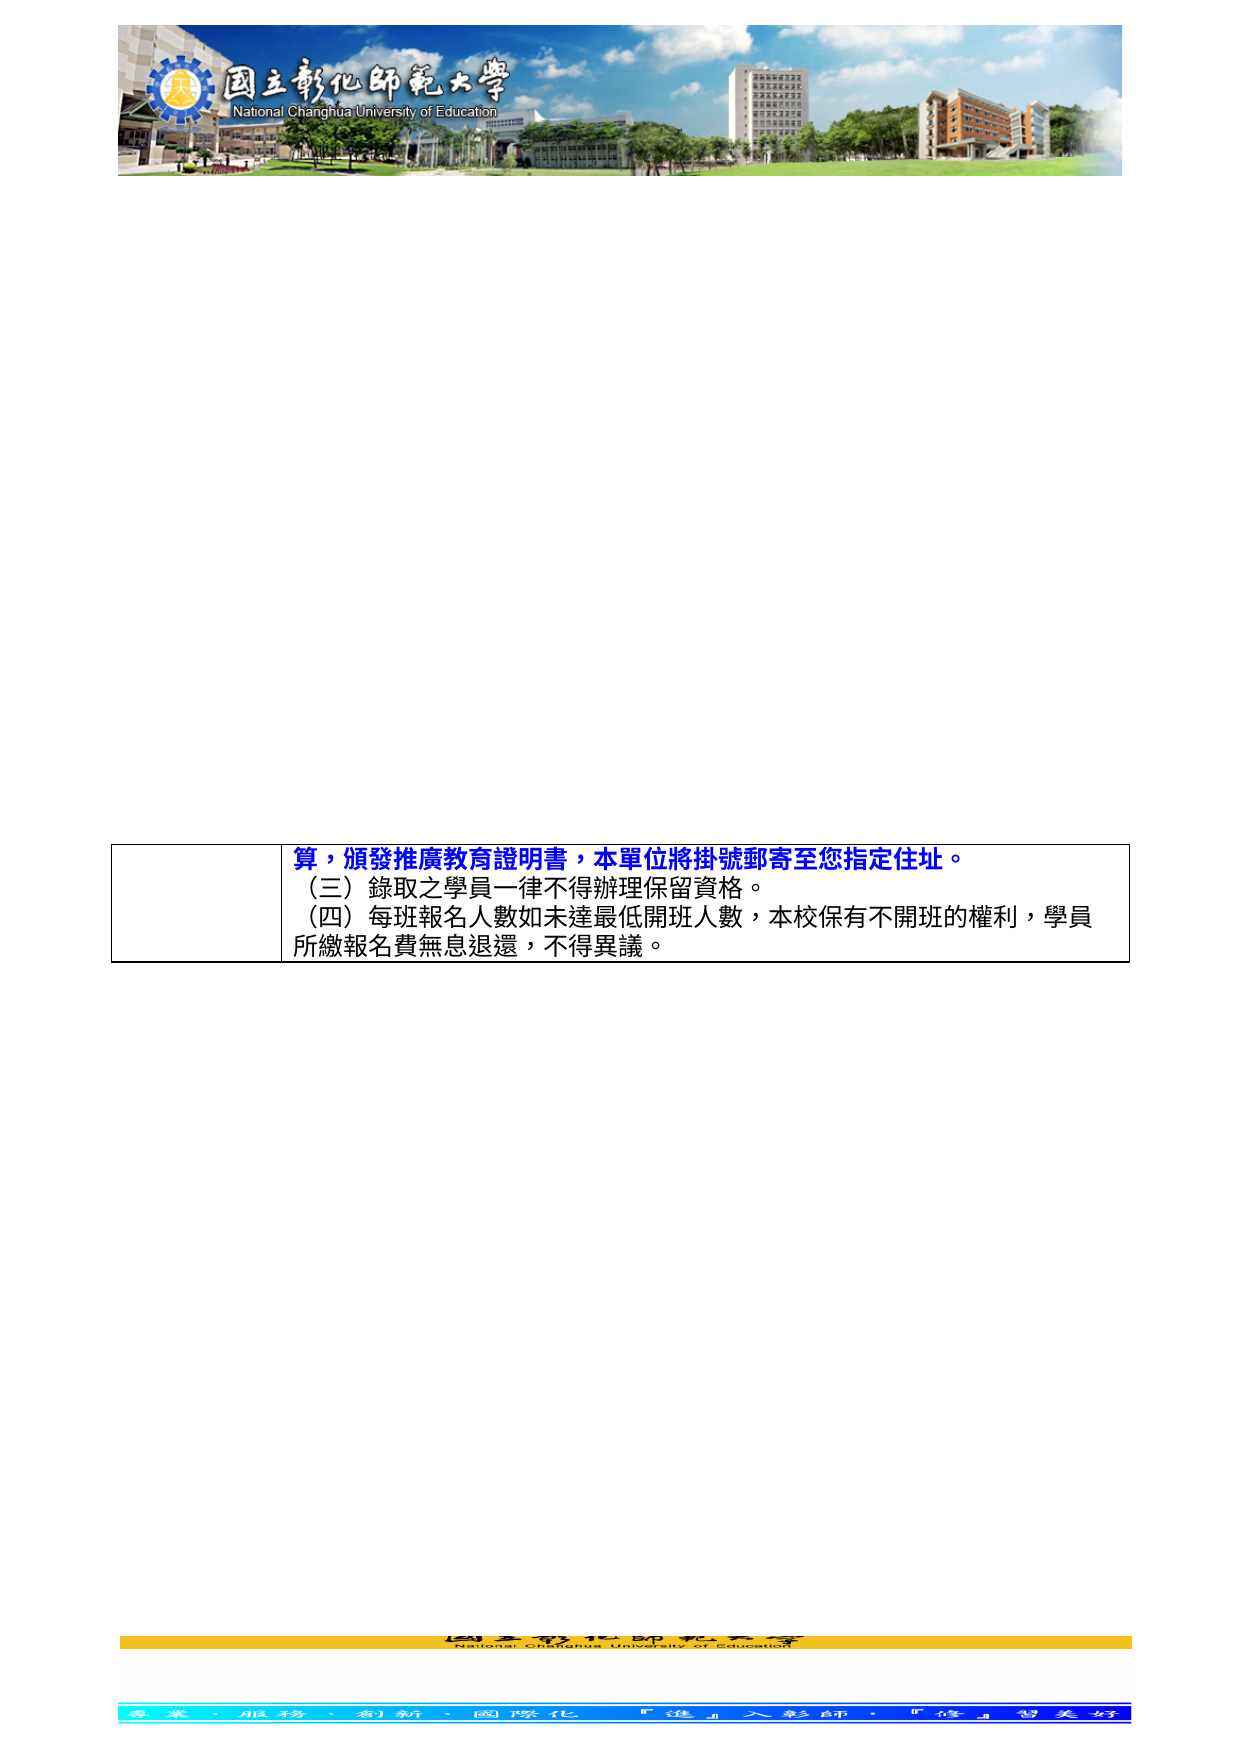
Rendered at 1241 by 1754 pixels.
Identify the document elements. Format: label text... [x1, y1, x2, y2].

table_cell 算，頒發推廣教育證明書，本單位將掛號郵寄至您指定住址。 （三）錄取之學員一律不得辦理保留資格。 （四）每班報名人數如未達最低開班人數，本校保有不開班的權利，學員 所繳報名費無息退還，不得異議。 [282, 845, 1129, 961]
table_cell [112, 845, 281, 961]
